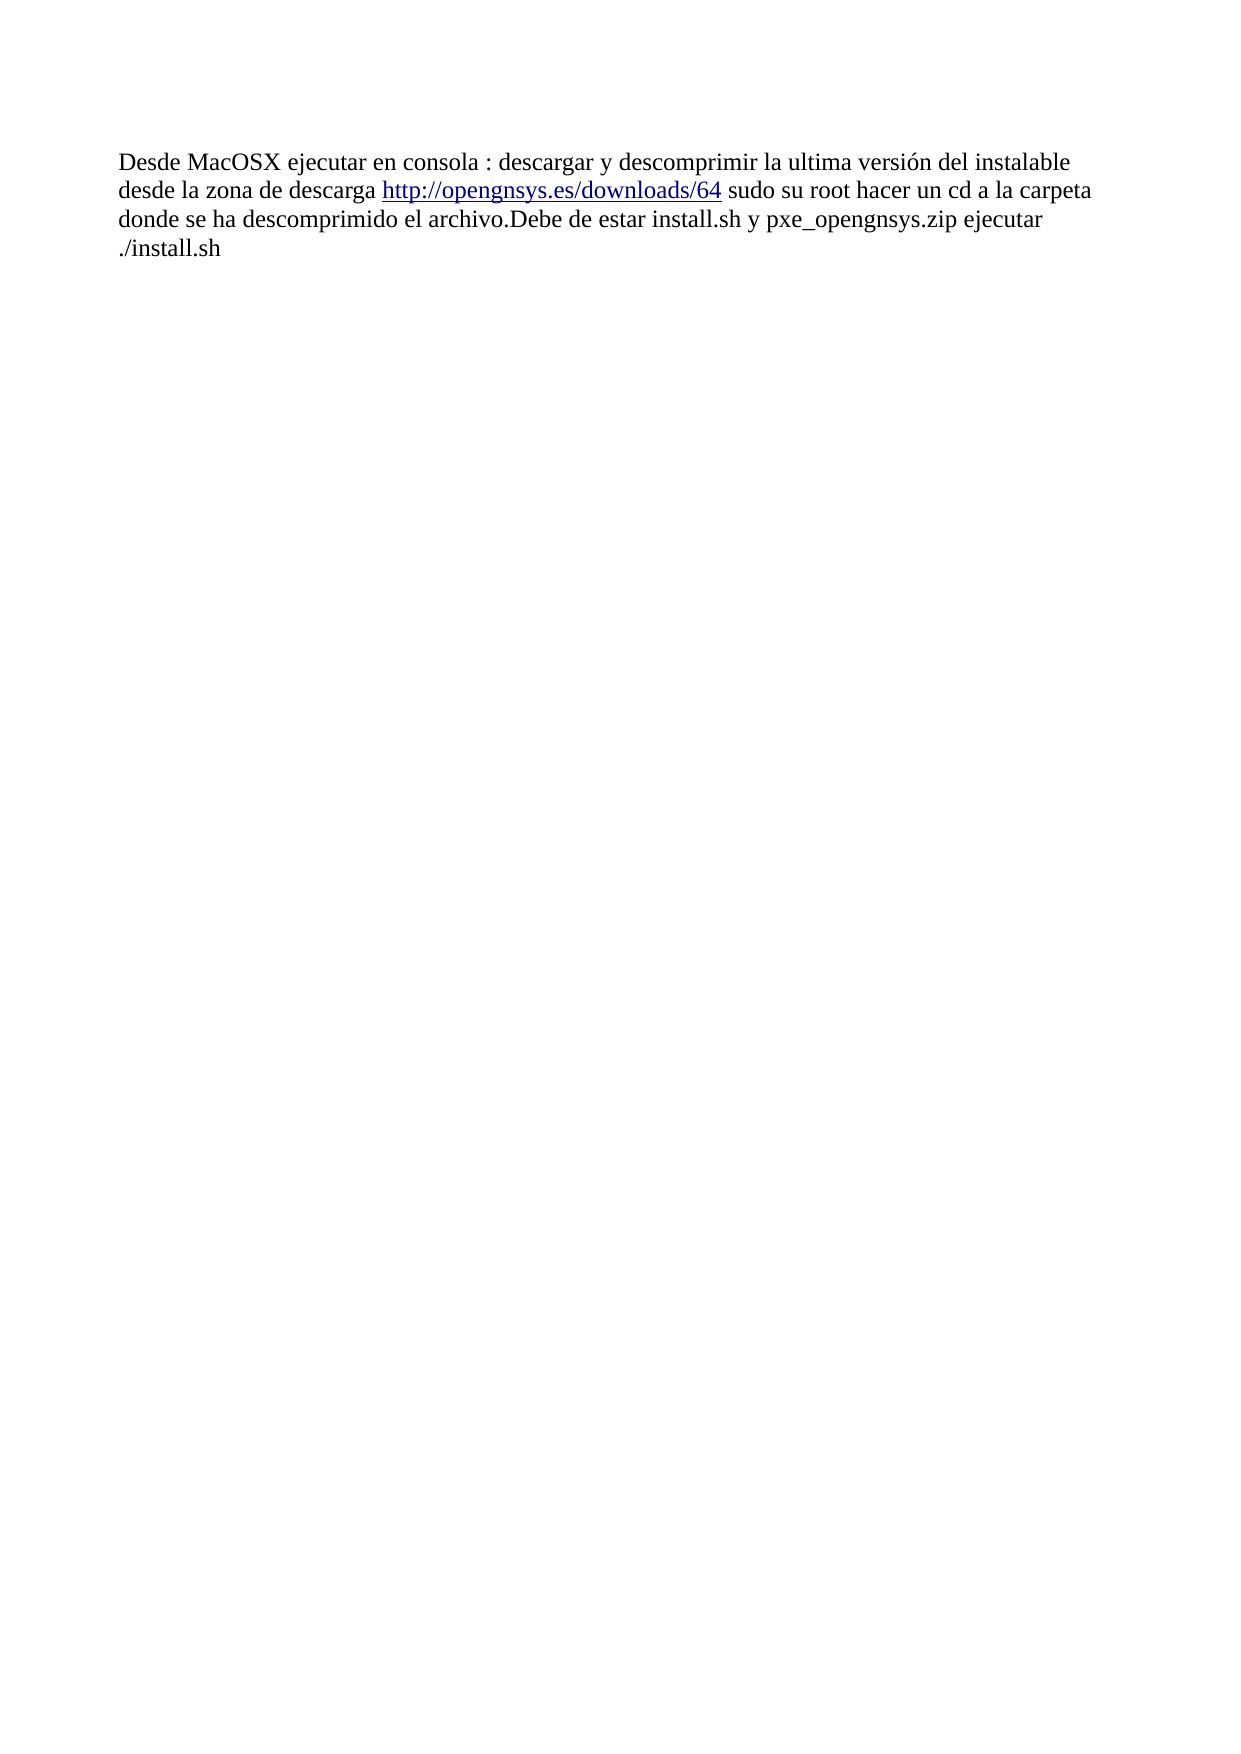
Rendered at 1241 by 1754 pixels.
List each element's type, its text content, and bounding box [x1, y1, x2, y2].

text Desde MacOSX ejecutar en consola : descargar y descomprimir la ultima versión del instalable desde la zona de descarga ​http://opengnsys.es/downloads/64 sudo su root hacer un cd a la carpeta donde se ha descomprimido el archivo.Debe de estar install.sh y pxe_opengnsys.zip ejecutar ./install.sh [118, 147, 1122, 262]
